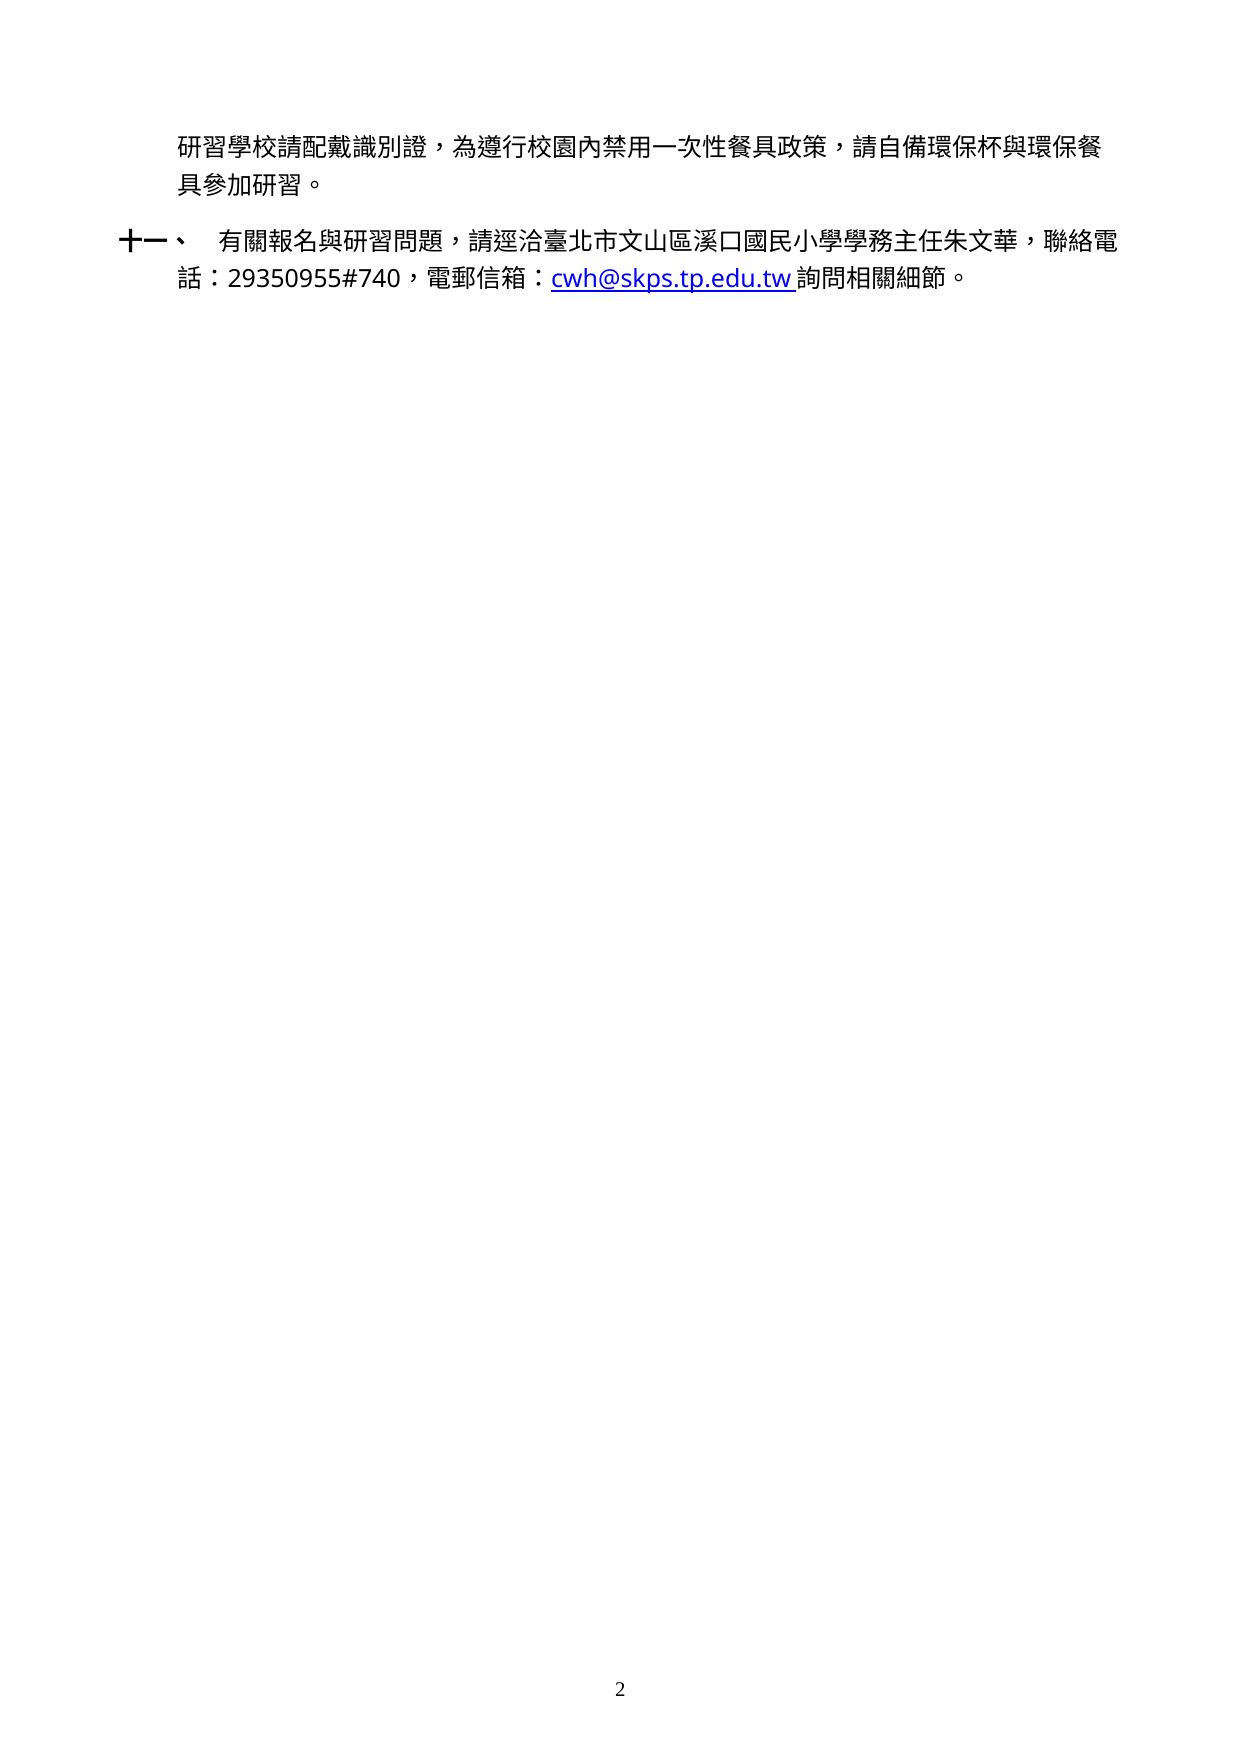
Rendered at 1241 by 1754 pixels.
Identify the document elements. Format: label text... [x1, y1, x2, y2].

list 有關報名與研習問題，請逕洽臺北市文山區溪口國民小學學務主任朱文華，聯絡電話：29350955#740，電郵信箱：cwh@skps.tp.edu.tw詢問相關細節。 [118, 221, 1122, 296]
list 研習學校請配戴識別證，為遵行校園內禁用一次性餐具政策，請自備環保杯與環保餐具參加研習。 [118, 127, 1122, 202]
